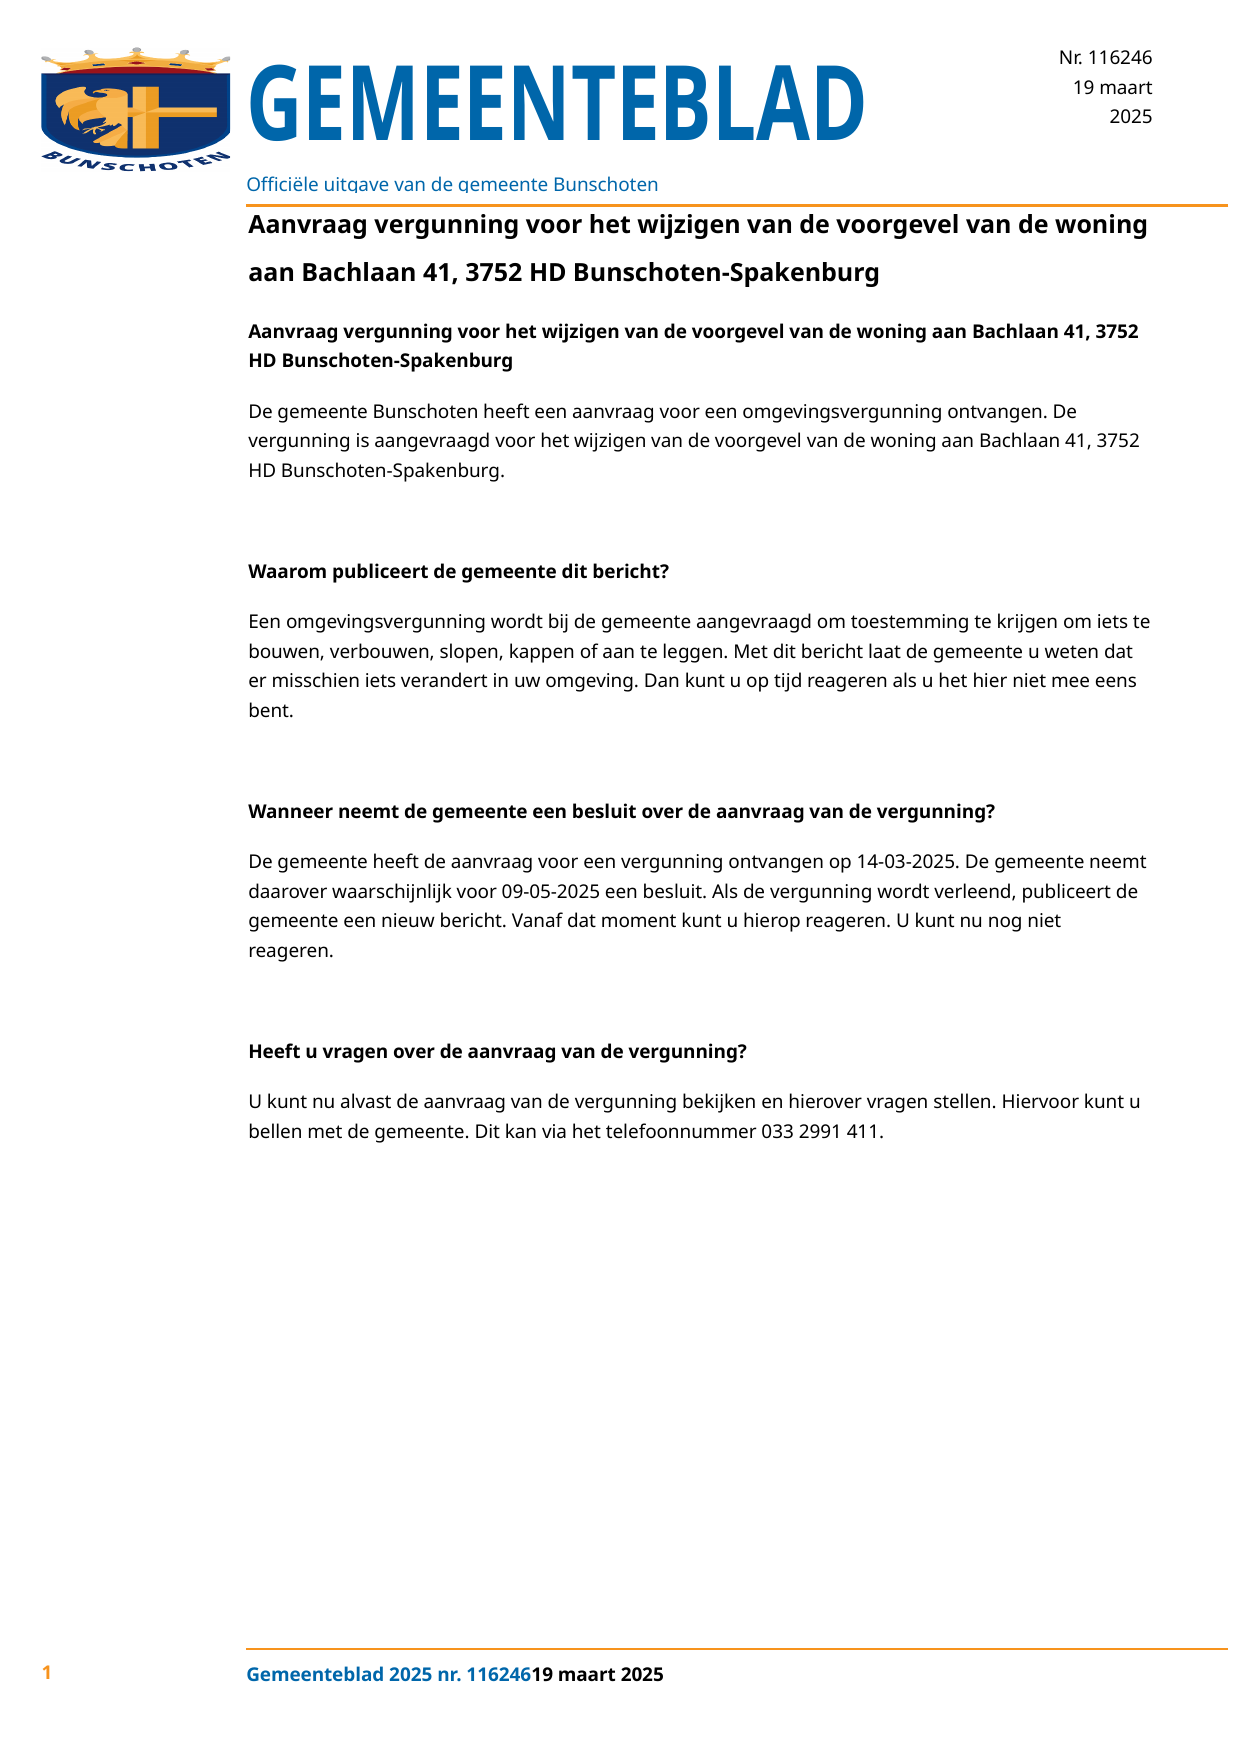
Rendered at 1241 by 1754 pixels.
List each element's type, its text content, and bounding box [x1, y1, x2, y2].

text Wanneer neemt de gemeente een besluit over de aanvraag van de vergunning? [248, 798, 1152, 824]
text Waarom publiceert de gemeente dit bericht? [248, 558, 1152, 584]
text U kunt nu alvast de aanvraag van de vergunning bekijken en hierover vragen stellen. Hiervoor kunt u bellen met de gemeente. Dit kan via het telefoonnummer 033 2991 411. [248, 1088, 1152, 1144]
picture [41, 47, 231, 172]
text Een omgevingsvergunning wordt bij de gemeente aangevraagd om toestemming te krijgen om iets te bouwen, verbouwen, slopen, kappen of aan te leggen. Met dit bericht laat de gemeente u weten dat er misschien iets verandert in uw omgeving. Dan kunt u op tijd reageren als u het hier niet mee eens bent. [248, 608, 1152, 723]
text Heeft u vragen over de aanvraag van de vergunning? [248, 1038, 1152, 1064]
text Aanvraag vergunning voor het wijzigen van de voorgevel van de woning aan Bachlaan 41, 3752 HD Bunschoten-Spakenburg [248, 318, 1152, 373]
text De gemeente heeft de aanvraag voor een vergunning ontvangen op 14-03-2025. De gemeente neemt daarover waarschijnlijk voor 09-05-2025 een besluit. Als de vergunning wordt verleend, publiceert de gemeente een nieuw bericht. Vanaf dat moment kunt u hierop reageren. U kunt nu nog niet reageren. [248, 848, 1152, 963]
text De gemeente Bunschoten heeft een aanvraag voor een omgevingsvergunning ontvangen. De vergunning is aangevraagd voor het wijzigen van de voorgevel van de woning aan Bachlaan 41, 3752 HD Bunschoten-Spakenburg. [248, 398, 1152, 483]
text Aanvraag vergunning voor het wijzigen van de voorgevel van de woning aan Bachlaan 41, 3752 HD Bunschoten-Spakenburg [248, 207, 1152, 288]
